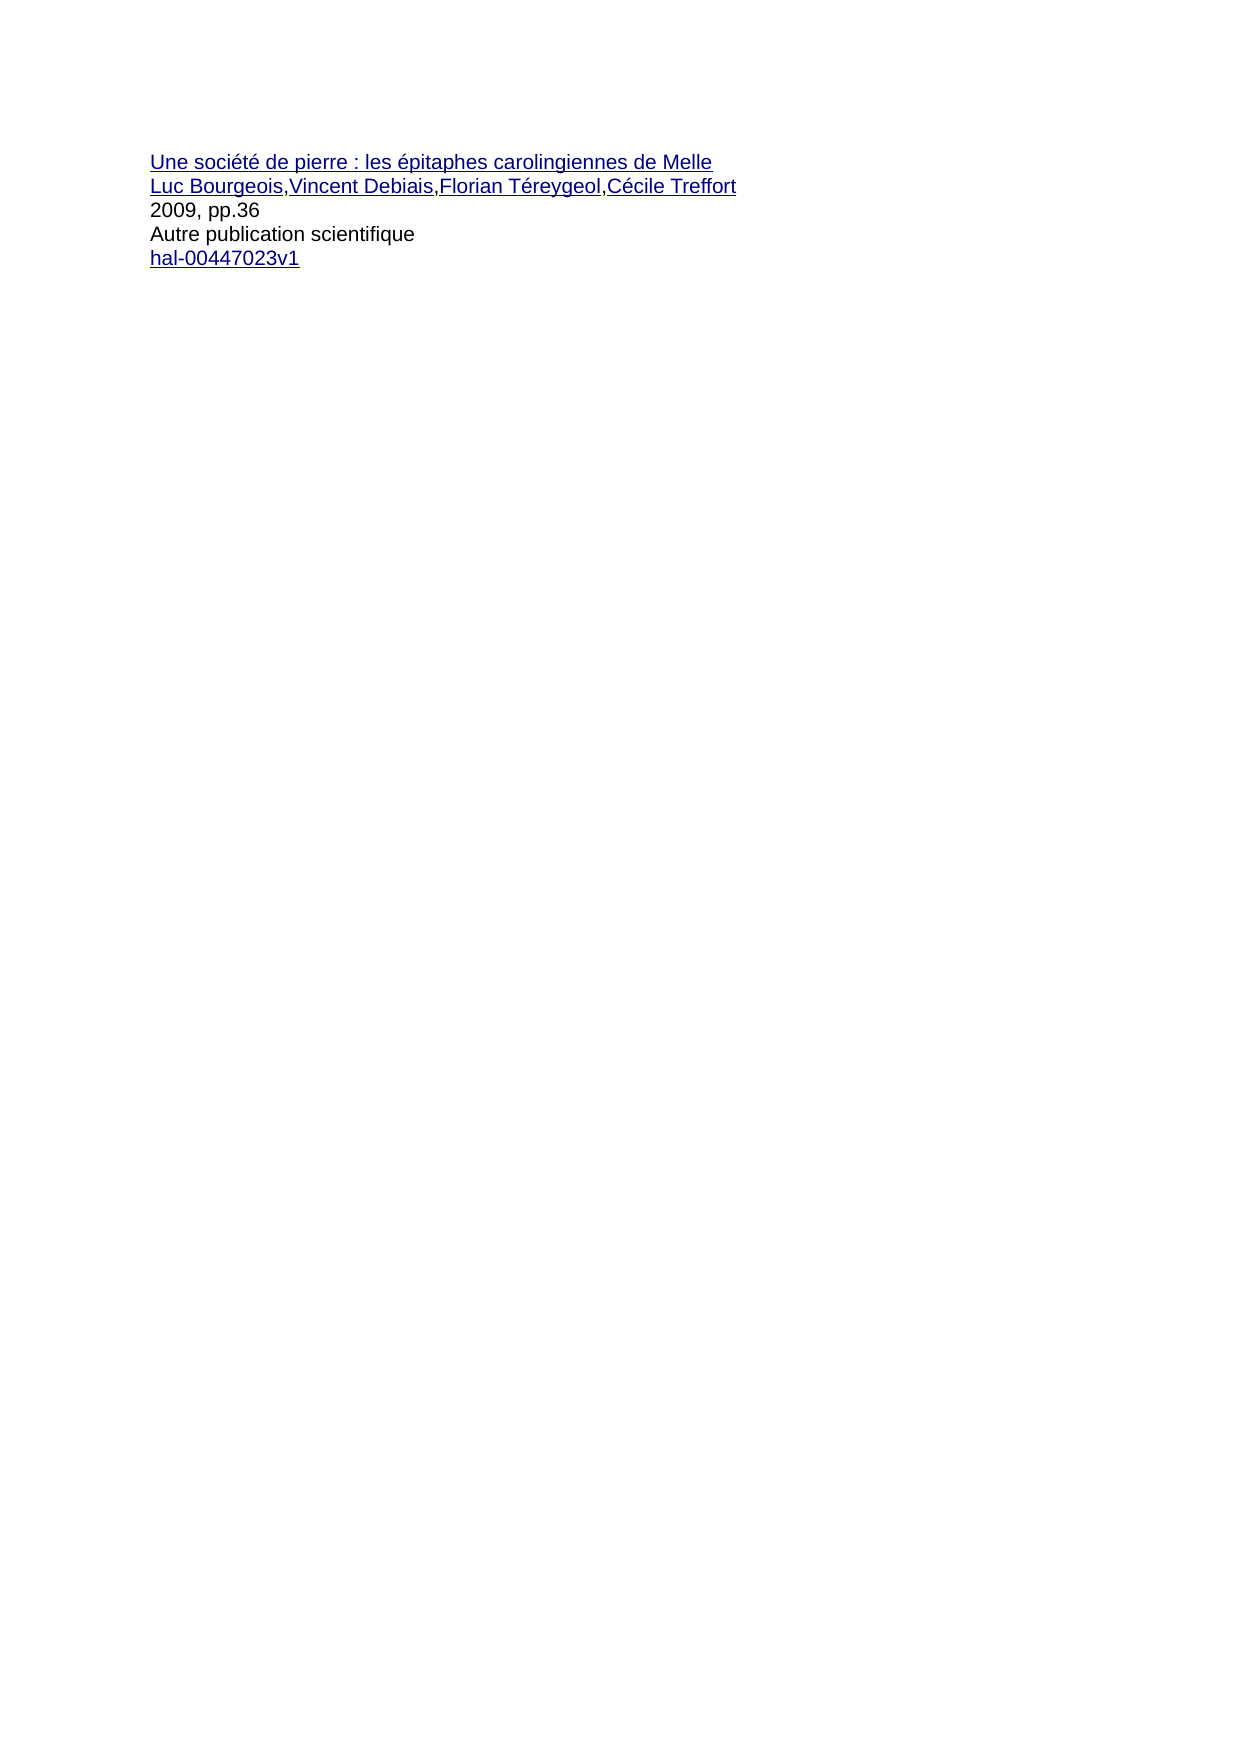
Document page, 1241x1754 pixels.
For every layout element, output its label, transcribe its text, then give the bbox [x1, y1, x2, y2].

table_cell Une société de pierre : les épitaphes carolingiennes de Melle Luc Bourgeois,Vincent Debiais,Florian Téreygeol,Cécile Treffort 2009, pp.36 Autre publication scientifique hal-00447023v1 [150, 150, 1090, 270]
